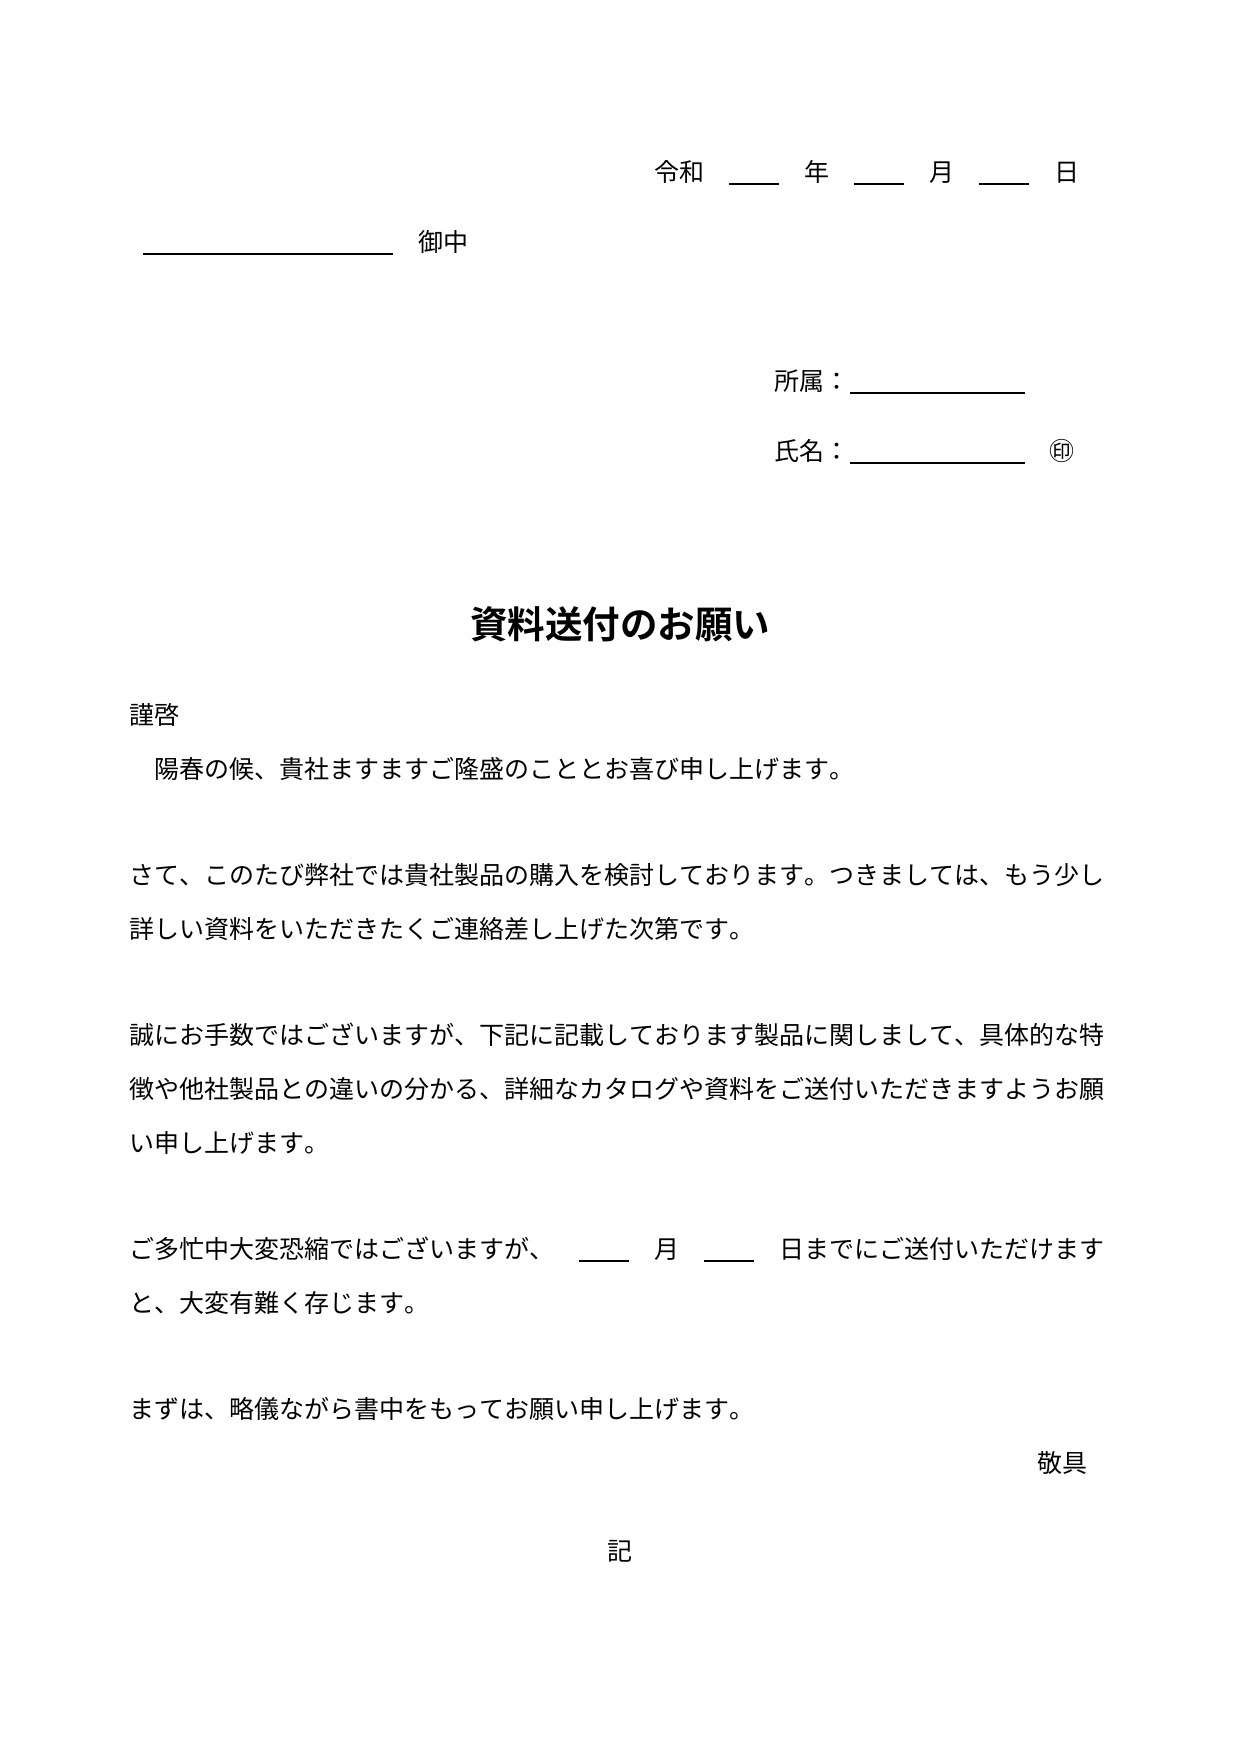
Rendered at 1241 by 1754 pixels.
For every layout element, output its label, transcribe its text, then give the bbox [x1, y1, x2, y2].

text 敬具 [1037, 1443, 1122, 1480]
text 記 [118, 1532, 1122, 1568]
text 所属： [774, 361, 1122, 397]
text 陽春の候、貴社ますますご隆盛のこととお喜び申し上げます。 [129, 750, 1111, 786]
text 誠にお手数ではございますが、下記に記載しております製品に関しまして、具体的な特徴や他社製品との違いの分かる、詳細なカタログや資料をご送付いただきますようお願い申し上げます。 [129, 1015, 1111, 1160]
text 氏名： ㊞ [774, 431, 1122, 467]
text 御中 [118, 222, 1122, 259]
text ご多忙中大変恐縮ではございますが、 月 日までにご送付いただけますと、大変有難く存じます。 [129, 1229, 1111, 1320]
text 令和 年 月 日 [654, 152, 1122, 188]
text まずは、略儀ながら書中をもってお願い申し上げます。 [129, 1389, 1111, 1425]
title 資料送付のお願い [118, 595, 1122, 649]
text 謹啓 [129, 696, 1111, 732]
text さて、このたび弊社では貴社製品の購入を検討しております。つきましては、もう少し詳しい資料をいただきたくご連絡差し上げた次第です。 [129, 855, 1111, 946]
